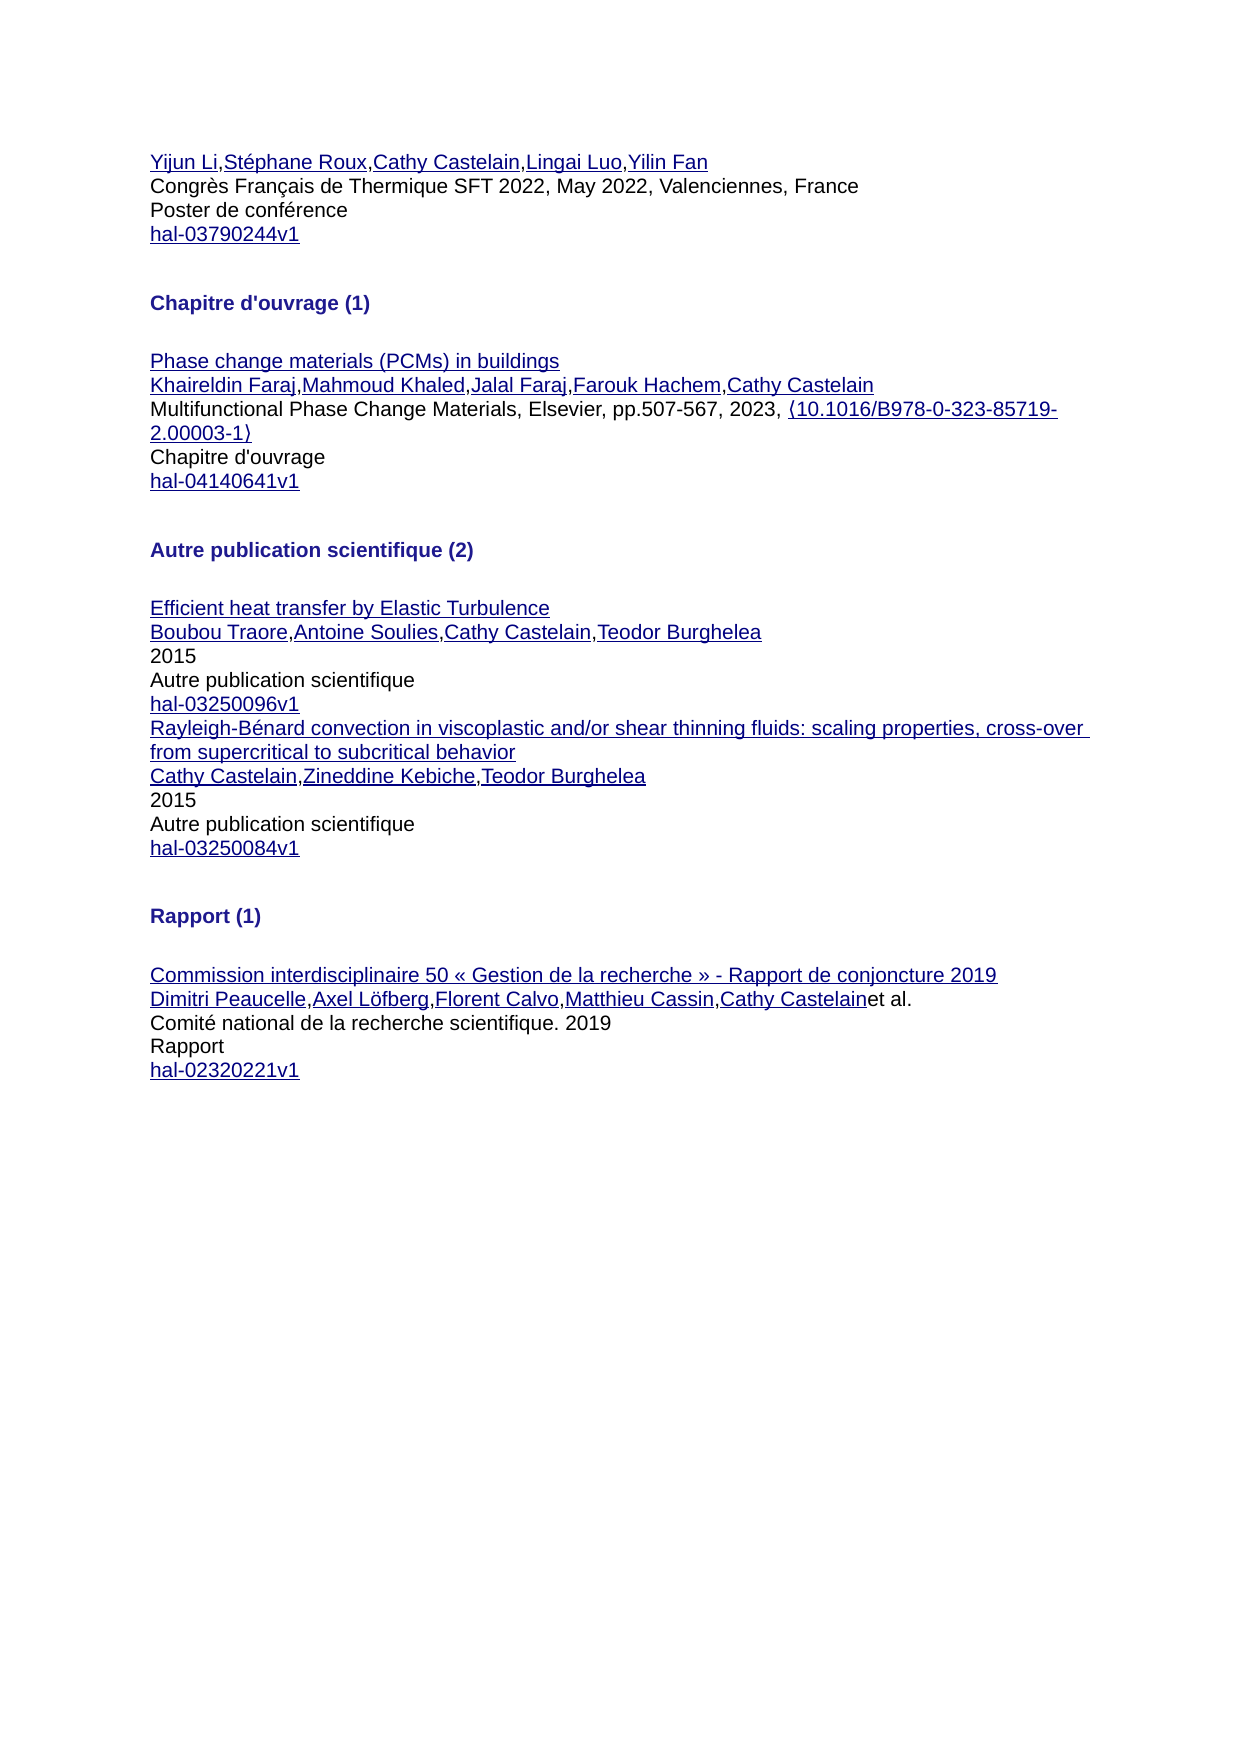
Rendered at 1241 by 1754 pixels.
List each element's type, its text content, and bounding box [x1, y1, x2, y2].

subtitle Chapitre d'ouvrage (1) [150, 291, 1090, 314]
subtitle Rapport (1) [150, 904, 1090, 928]
table_cell Rayleigh-Bénard convection in viscoplastic and/or shear thinning fluids: scaling properties, cross-over [150, 716, 1090, 737]
table_header Commission interdisciplinaire 50 « Gestion de la recherche » - Rapport de conjoncture 2019 Dimitri Peaucelle,Axel Löfberg,Florent Calvo,Matthieu Cassin,Cathy Castelainet al. Comité national de la recherche scientifique. 2019 Rapport hal-02320221v1 [150, 963, 1090, 1082]
table_header Yijun Li,Stéphane Roux,Cathy Castelain,Lingai Luo,Yilin Fan Congrès Français de Thermique SFT 2022, May 2022, Valenciennes, France Poster de conférence hal-03790244v1 [150, 150, 1090, 246]
subtitle Autre publication scientifique (2) [150, 537, 1090, 561]
table_cell from supercritical to subcritical behavior Cathy Castelain,Zineddine Kebiche,Teodor Burghelea 2015 Autre publication scientifique hal-03250084v1 [150, 738, 1090, 859]
table_header Efficient heat transfer by Elastic Turbulence Boubou Traore,Antoine Soulies,Cathy Castelain,Teodor Burghelea 2015 Autre publication scientifique hal-03250096v1 [150, 596, 1090, 716]
table_header Phase change materials (PCMs) in buildings Khaireldin Faraj,Mahmoud Khaled,Jalal Faraj,Farouk Hachem,Cathy Castelain Multifunctional Phase Change Materials, Elsevier, pp.507-567, 2023, ⟨10.1016/B978-0-323-85719-2.00003-1⟩ Chapitre d'ouvrage hal-04140641v1 [150, 349, 1090, 493]
